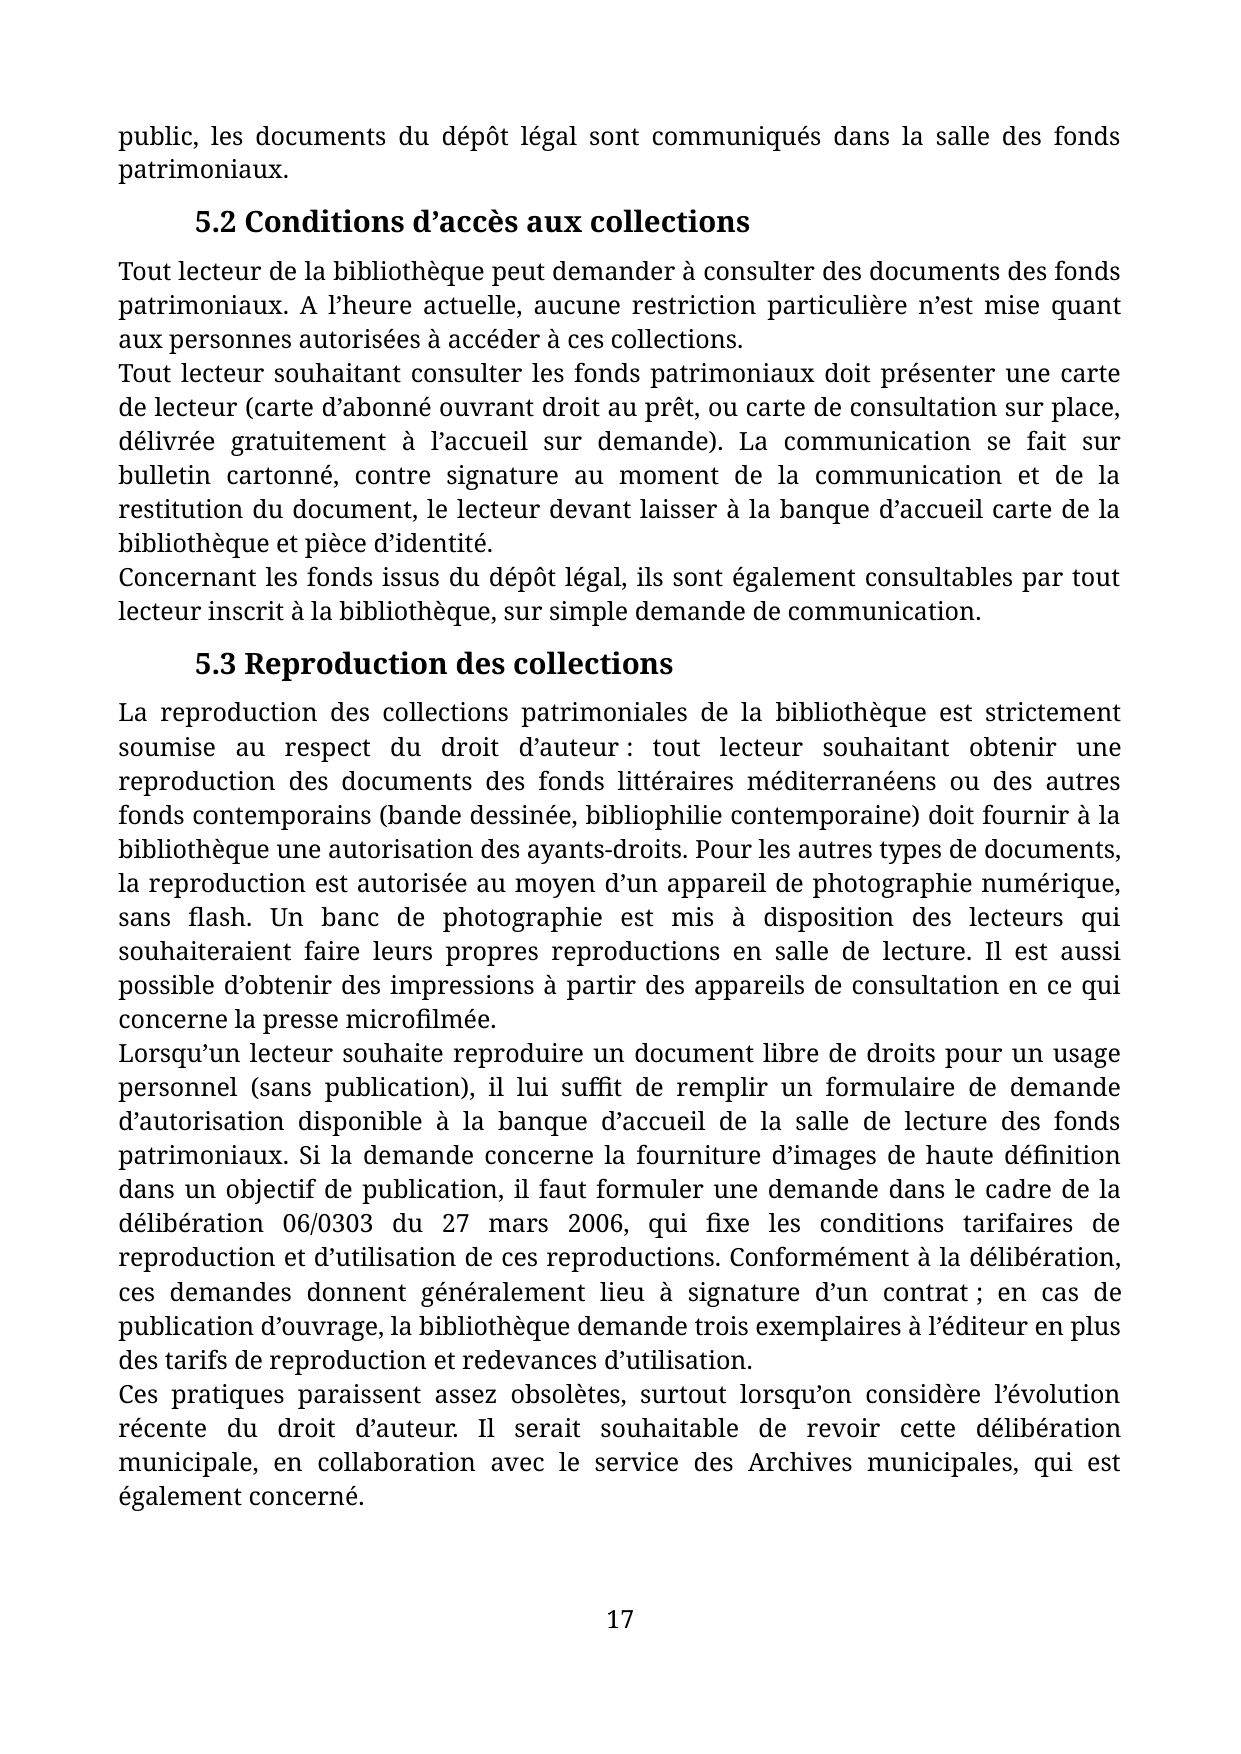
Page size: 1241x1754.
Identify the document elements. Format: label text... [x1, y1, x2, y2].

text Tout lecteur souhaitant consulter les fonds patrimoniaux doit présenter une carte de lecteur (carte d’abonné ouvrant droit au prêt, ou carte de consultation sur place, délivrée gratuitement à l’accueil sur demande). La communication se fait sur bulletin cartonné, contre signature au moment de la communication et de la restitution du document, le lecteur devant laisser à la banque d’accueil carte de la bibliothèque et pièce d’identité. [118, 356, 1122, 560]
text Concernant les fonds issus du dépôt légal, ils sont également consultables par tout lecteur inscrit à la bibliothèque, sur simple demande de communication. [118, 560, 1122, 628]
text La reproduction des collections patrimoniales de la bibliothèque est strictement soumise au respect du droit d’auteur : tout lecteur souhaitant obtenir une reproduction des documents des fonds littéraires méditerranéens ou des autres fonds contemporains (bande dessinée, bibliophilie contemporaine) doit fournir à la bibliothèque une autorisation des ayants-droits. Pour les autres types de documents, la reproduction est autorisée au moyen d’un appareil de photographie numérique, sans flash. Un banc de photographie est mis à disposition des lecteurs qui souhaiteraient faire leurs propres reproductions en salle de lecture. Il est aussi possible d’obtenir des impressions à partir des appareils de consultation en ce qui concerne la presse microfilmée. [118, 695, 1122, 1036]
text Lorsqu’un lecteur souhaite reproduire un document libre de droits pour un usage personnel (sans publication), il lui suffit de remplir un formulaire de demande d’autorisation disponible à la banque d’accueil de la salle de lecture des fonds patrimoniaux. Si la demande concerne la fourniture d’images de haute définition dans un objectif de publication, il faut formuler une demande dans le cadre de la délibération 06/0303 du 27 mars 2006, qui fixe les conditions tarifaires de reproduction et d’utilisation de ces reproductions. Conformément à la délibération, ces demandes donnent généralement lieu à signature d’un contrat ; en cas de publication d’ouvrage, la bibliothèque demande trois exemplaires à l’éditeur en plus des tarifs de reproduction et redevances d’utilisation. [118, 1036, 1122, 1376]
text public, les documents du dépôt légal sont communiqués dans la salle des fonds patrimoniaux. [118, 118, 1122, 186]
text Tout lecteur de la bibliothèque peut demander à consulter des documents des fonds patrimoniaux. A l’heure actuelle, aucune restriction particulière n’est mise quant aux personnes autorisées à accéder à ces collections. [118, 253, 1122, 356]
subtitle 5.2 Conditions d’accès aux collections [195, 201, 1122, 241]
text Ces pratiques paraissent assez obsolètes, surtout lorsqu’on considère l’évolution récente du droit d’auteur. Il serait souhaitable de revoir cette délibération municipale, en collaboration avec le service des Archives municipales, qui est également concerné. [118, 1376, 1122, 1513]
subtitle 5.3 Reproduction des collections [195, 643, 1122, 683]
